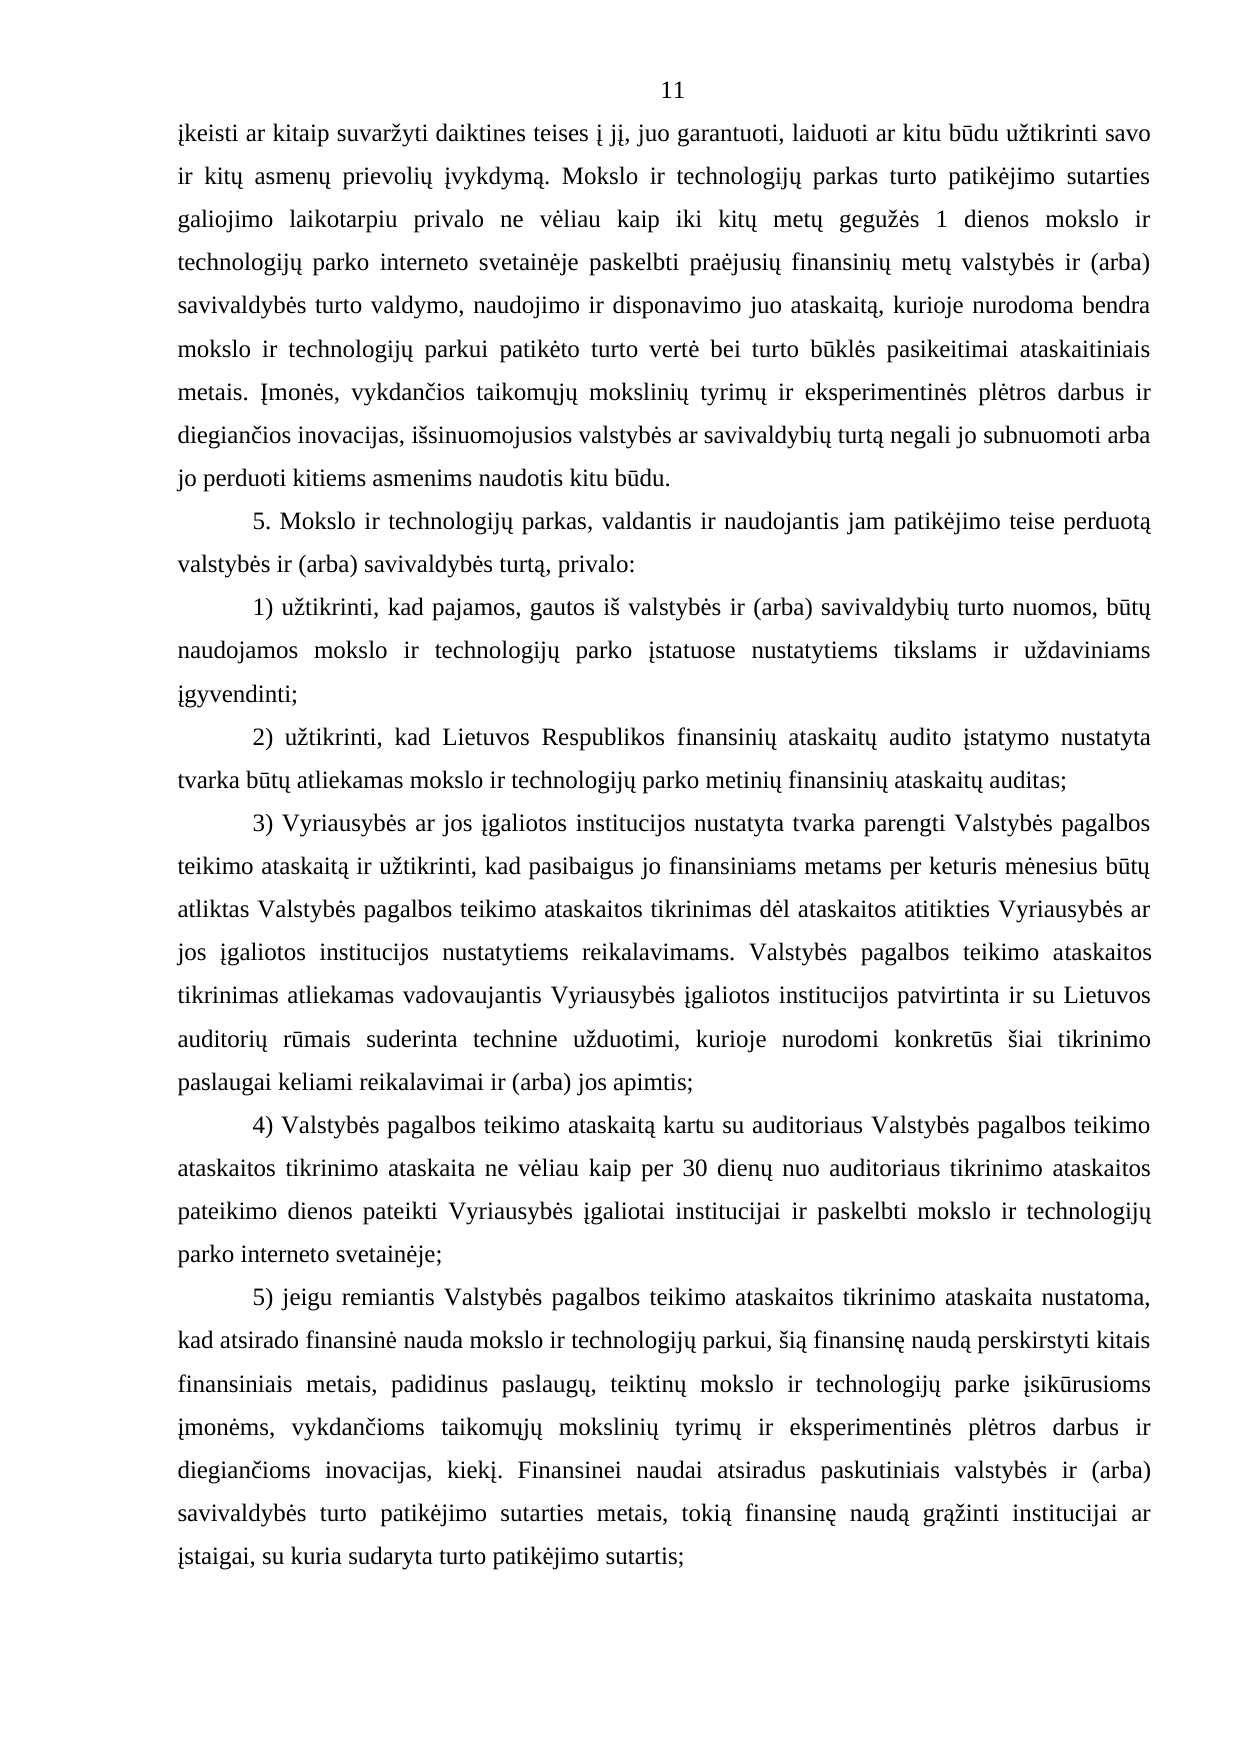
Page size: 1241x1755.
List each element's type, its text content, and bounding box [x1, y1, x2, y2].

text 2) užtikrinti, kad Lietuvos Respublikos finansinių ataskaitų audito įstatymo nustatyta tvarka būtų atliekamas mokslo ir technologijų parko metinių finansinių ataskaitų auditas; [177, 722, 1152, 794]
text 1) užtikrinti, kad pajamos, gautos iš valstybės ir (arba) savivaldybių turto nuomos, būtų naudojamos mokslo ir technologijų parko įstatuose nustatytiems tikslams ir uždaviniams įgyvendinti; [177, 592, 1152, 707]
text 4) Valstybės pagalbos teikimo ataskaitą kartu su auditoriaus Valstybės pagalbos teikimo ataskaitos tikrinimo ataskaita ne vėliau kaip per 30 dienų nuo auditoriaus tikrinimo ataskaitos pateikimo dienos pateikti Vyriausybės įgaliotai institucijai ir paskelbti mokslo ir technologijų parko interneto svetainėje; [177, 1110, 1152, 1268]
text 5) jeigu remiantis Valstybės pagalbos teikimo ataskaitos tikrinimo ataskaita nustatoma, kad atsirado finansinė nauda mokslo ir technologijų parkui, šią finansinę naudą perskirstyti kitais finansiniais metais, padidinus paslaugų, teiktinų mokslo ir technologijų parke įsikūrusioms įmonėms, vykdančioms taikomųjų mokslinių tyrimų ir eksperimentinės plėtros darbus ir diegiančioms inovacijas, kiekį. Finansinei naudai atsiradus paskutiniais valstybės ir (arba) savivaldybės turto patikėjimo sutarties metais, tokią finansinę naudą grąžinti institucijai ar įstaigai, su kuria sudaryta turto patikėjimo sutartis; [177, 1282, 1152, 1570]
text 3) Vyriausybės ar jos įgaliotos institucijos nustatyta tvarka parengti Valstybės pagalbos teikimo ataskaitą ir užtikrinti, kad pasibaigus jo finansiniams metams per keturis mėnesius būtų atliktas Valstybės pagalbos teikimo ataskaitos tikrinimas dėl ataskaitos atitikties Vyriausybės ar jos įgaliotos institucijos nustatytiems reikalavimams. Valstybės pagalbos teikimo ataskaitos tikrinimas atliekamas vadovaujantis Vyriausybės įgaliotos institucijos patvirtinta ir su Lietuvos auditorių rūmais suderinta technine užduotimi, kurioje nurodomi konkretūs šiai tikrinimo paslaugai keliami reikalavimai ir (arba) jos apimtis; [177, 808, 1152, 1096]
text 5. Mokslo ir technologijų parkas, valdantis ir naudojantis jam patikėjimo teise perduotą valstybės ir (arba) savivaldybės turtą, privalo: [177, 506, 1152, 578]
text įkeisti ar kitaip suvaržyti daiktines teises į jį, juo garantuoti, laiduoti ar kitu būdu užtikrinti savo ir kitų asmenų prievolių įvykdymą. Mokslo ir technologijų parkas turto patikėjimo sutarties galiojimo laikotarpiu privalo ne vėliau kaip iki kitų metų gegužės 1 dienos mokslo ir technologijų parko interneto svetainėje paskelbti praėjusių finansinių metų valstybės ir (arba) savivaldybės turto valdymo, naudojimo ir disponavimo juo ataskaitą, kurioje nurodoma bendra mokslo ir technologijų parkui patikėto turto vertė bei turto būklės pasikeitimai ataskaitiniais metais. Įmonės, vykdančios taikomųjų mokslinių tyrimų ir eksperimentinės plėtros darbus ir diegiančios inovacijas, išsinuomojusios valstybės ar savivaldybių turtą negali jo subnuomoti arba jo perduoti kitiems asmenims naudotis kitu būdu. [177, 118, 1152, 492]
